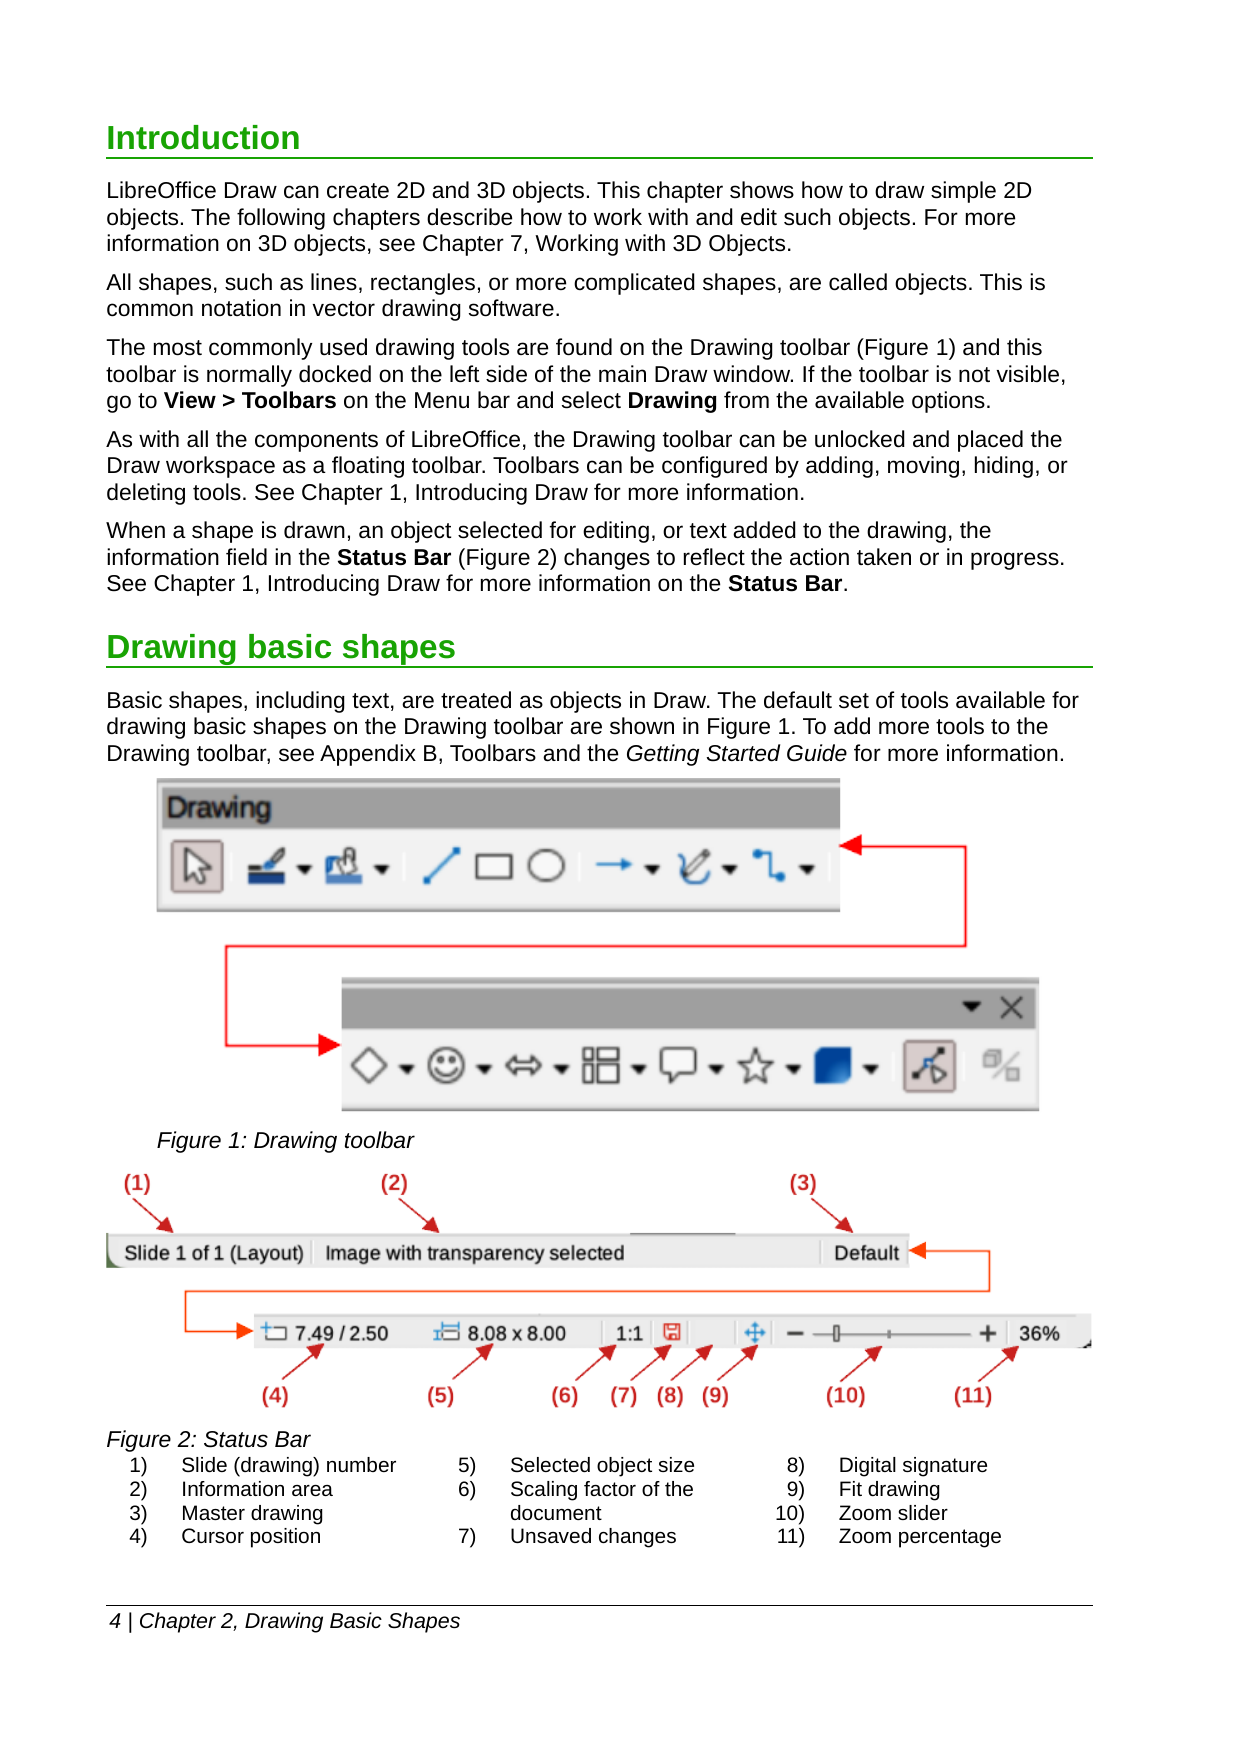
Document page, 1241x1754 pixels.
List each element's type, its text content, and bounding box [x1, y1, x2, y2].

picture [156, 778, 1043, 1115]
list Unsaved changes [476, 1524, 764, 1548]
list Fit drawing [805, 1476, 1093, 1500]
text The most commonly used drawing tools are found on the Drawing toolbar (Figure 1) and this toolbar is normally docked on the left side of the main Draw window. If the toolbar is not visible, go to View > Toolbars on the Menu bar and select Drawing from the available options. [106, 334, 1093, 413]
list Zoom percentage [805, 1524, 1093, 1548]
list Slide (drawing) number [148, 1452, 435, 1476]
list Selected object size [476, 1452, 764, 1476]
text All shapes, such as lines, rectangles, or more complicated shapes, are called objects. This is common notation in vector drawing software. [106, 269, 1093, 322]
subtitle Introduction [106, 118, 1093, 157]
text Figure 1: Drawing toolbar [157, 1127, 1042, 1153]
list Scaling factor of the document [476, 1476, 764, 1524]
list Digital signature [805, 1452, 1093, 1476]
picture [106, 1165, 1093, 1414]
list Master drawing [148, 1500, 435, 1524]
list Information area [148, 1476, 435, 1500]
list Cursor position [148, 1524, 435, 1548]
text Basic shapes, including text, are treated as objects in Draw. The default set of tools available for drawing basic shapes on the Drawing toolbar are shown in Figure 1. To add more tools to the Drawing toolbar, see Appendix B, Toolbars and the Getting Started Guide for more information. [106, 687, 1093, 766]
text Figure 2: Status Bar [106, 1426, 1093, 1452]
text As with all the components of LibreOffice, the Drawing toolbar can be unlocked and placed the Draw workspace as a floating toolbar. Toolbars can be configured by adding, moving, hiding, or deleting tools. See Chapter 1, Introducing Draw for more information. [106, 426, 1093, 505]
list Zoom slider [805, 1500, 1093, 1524]
subtitle Drawing basic shapes [106, 628, 1093, 666]
text When a shape is drawn, an object selected for editing, or text added to the drawing, the information field in the Status Bar (Figure 2) changes to reflect the action taken or in progress. See Chapter 1, Introducing Draw for more information on the Status Bar. [106, 517, 1093, 596]
text LibreOffice Draw can create 2D and 3D objects. This chapter shows how to draw simple 2D objects. The following chapters describe how to work with and edit such objects. For more information on 3D objects, see Chapter 7, Working with 3D Objects. [106, 177, 1093, 256]
